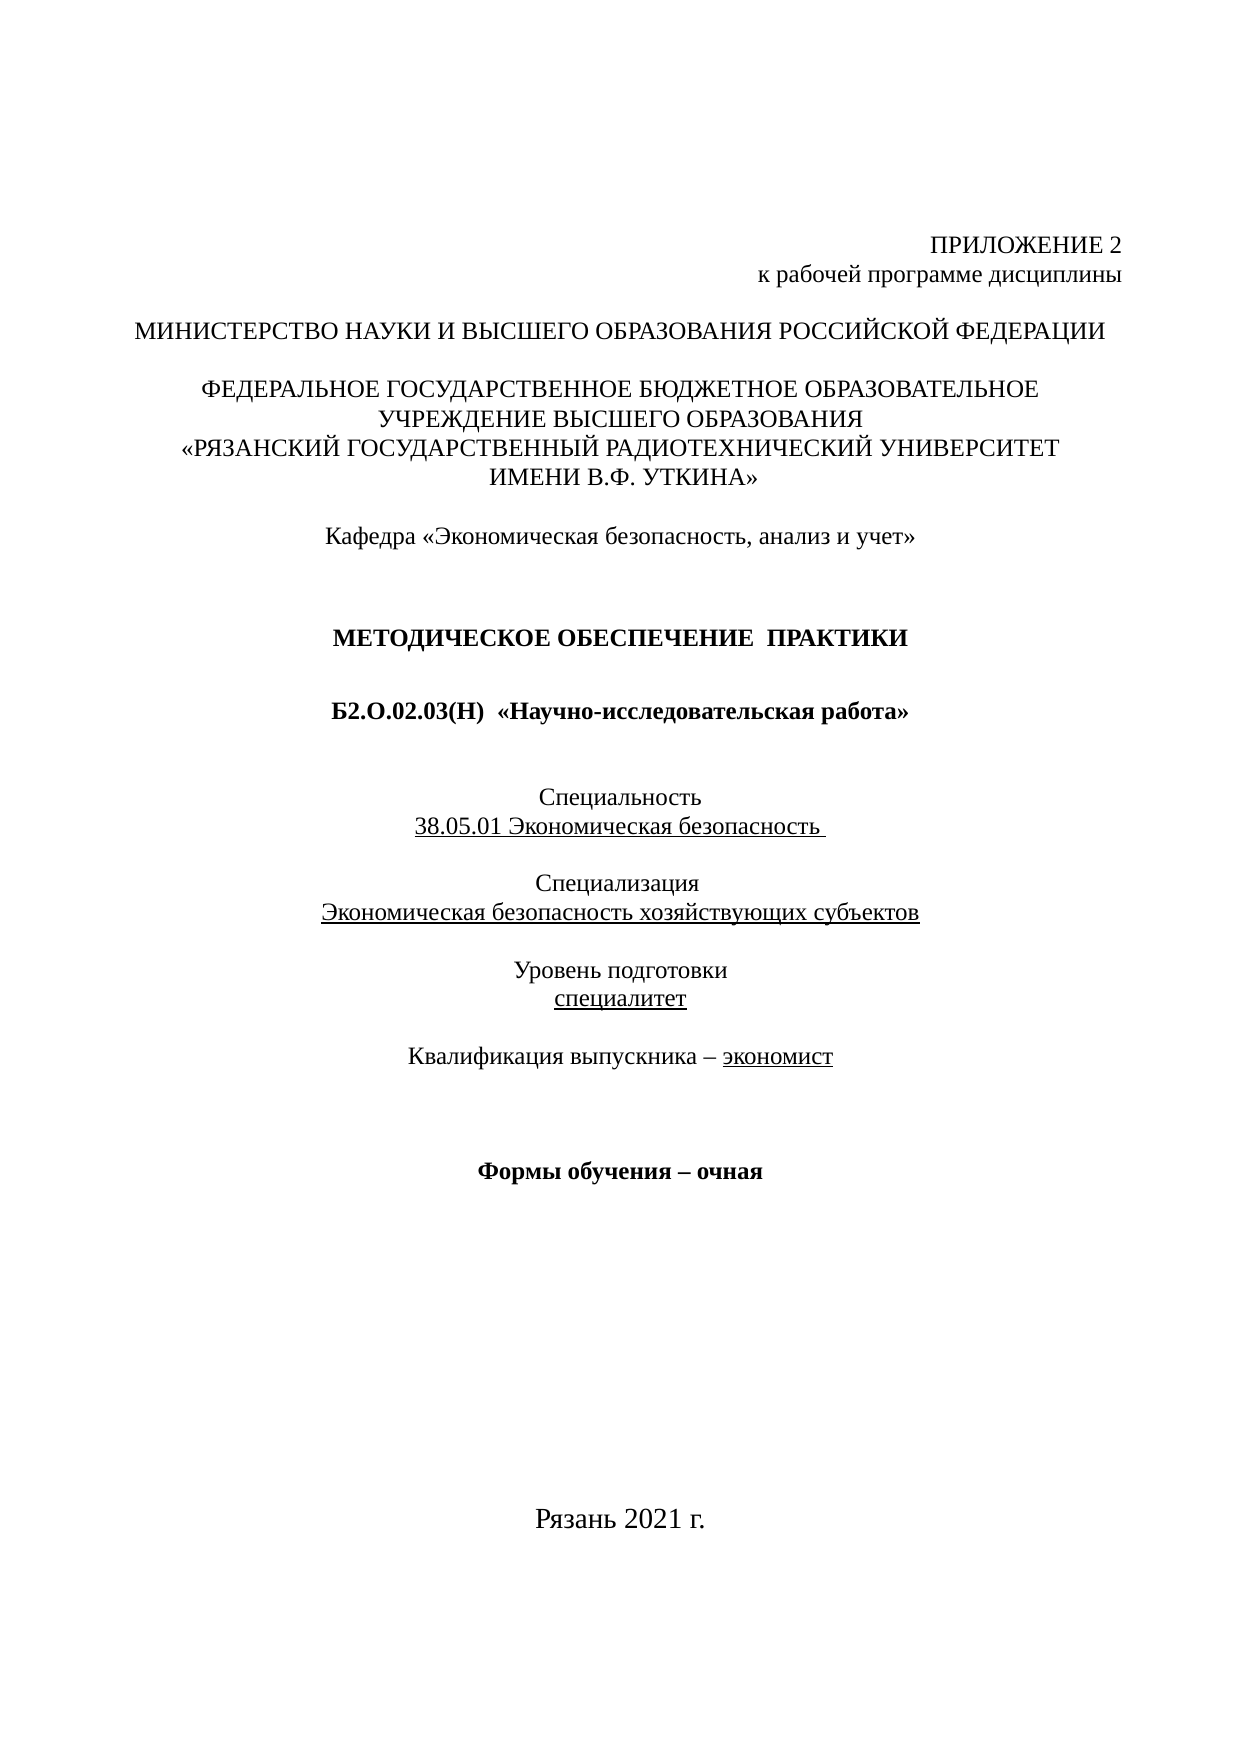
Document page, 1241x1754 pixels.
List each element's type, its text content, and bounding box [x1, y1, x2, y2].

text Уровень подготовки [119, 955, 1122, 983]
text к рабочей программе дисциплины [118, 259, 1122, 288]
text Рязань 2021 г. [118, 1501, 1122, 1534]
text МИНИСТЕРСТВО НАУКИ И ВЫСШЕГО ОБРАЗОВАНИЯ РОССИЙСКОЙ ФЕДЕРАЦИИ [118, 316, 1122, 345]
text Квалификация выпускника – экономист [119, 1041, 1122, 1070]
text Б2.О.02.03(Н) «Научно-исследовательская работа» [118, 696, 1122, 725]
text «РЯЗАНСКИЙ ГОСУДАРСТВЕННЫЙ РАДИОТЕХНИЧЕСКИЙ УНИВЕРСИТЕТ [119, 433, 1122, 462]
text ФЕДЕРАЛЬНОЕ ГОСУДАРСТВЕННОЕ БЮДЖЕТНОЕ ОБРАЗОВАТЕЛЬНОЕ [119, 374, 1122, 403]
text Специальность [118, 782, 1122, 811]
text специалитет [119, 983, 1122, 1012]
text МЕТОДИЧЕСКОЕ ОБЕСПЕЧЕНИЕ ПРАКТИКИ [119, 623, 1122, 652]
text 38.05.01 Экономическая безопасность [119, 811, 1122, 840]
text УЧРЕЖДЕНИЕ ВЫСШЕГО ОБРАЗОВАНИЯ [119, 404, 1122, 432]
text Формы обучения – очная [118, 1156, 1122, 1185]
text Кафедра «Экономическая безопасность, анализ и учет» [119, 521, 1122, 549]
text ИМЕНИ В.Ф. УТКИНА» [119, 462, 1122, 491]
text Экономическая безопасность хозяйствующих субъектов [119, 897, 1122, 926]
text Специализация [119, 868, 1122, 897]
text ПРИЛОЖЕНИЕ 2 [118, 230, 1122, 259]
